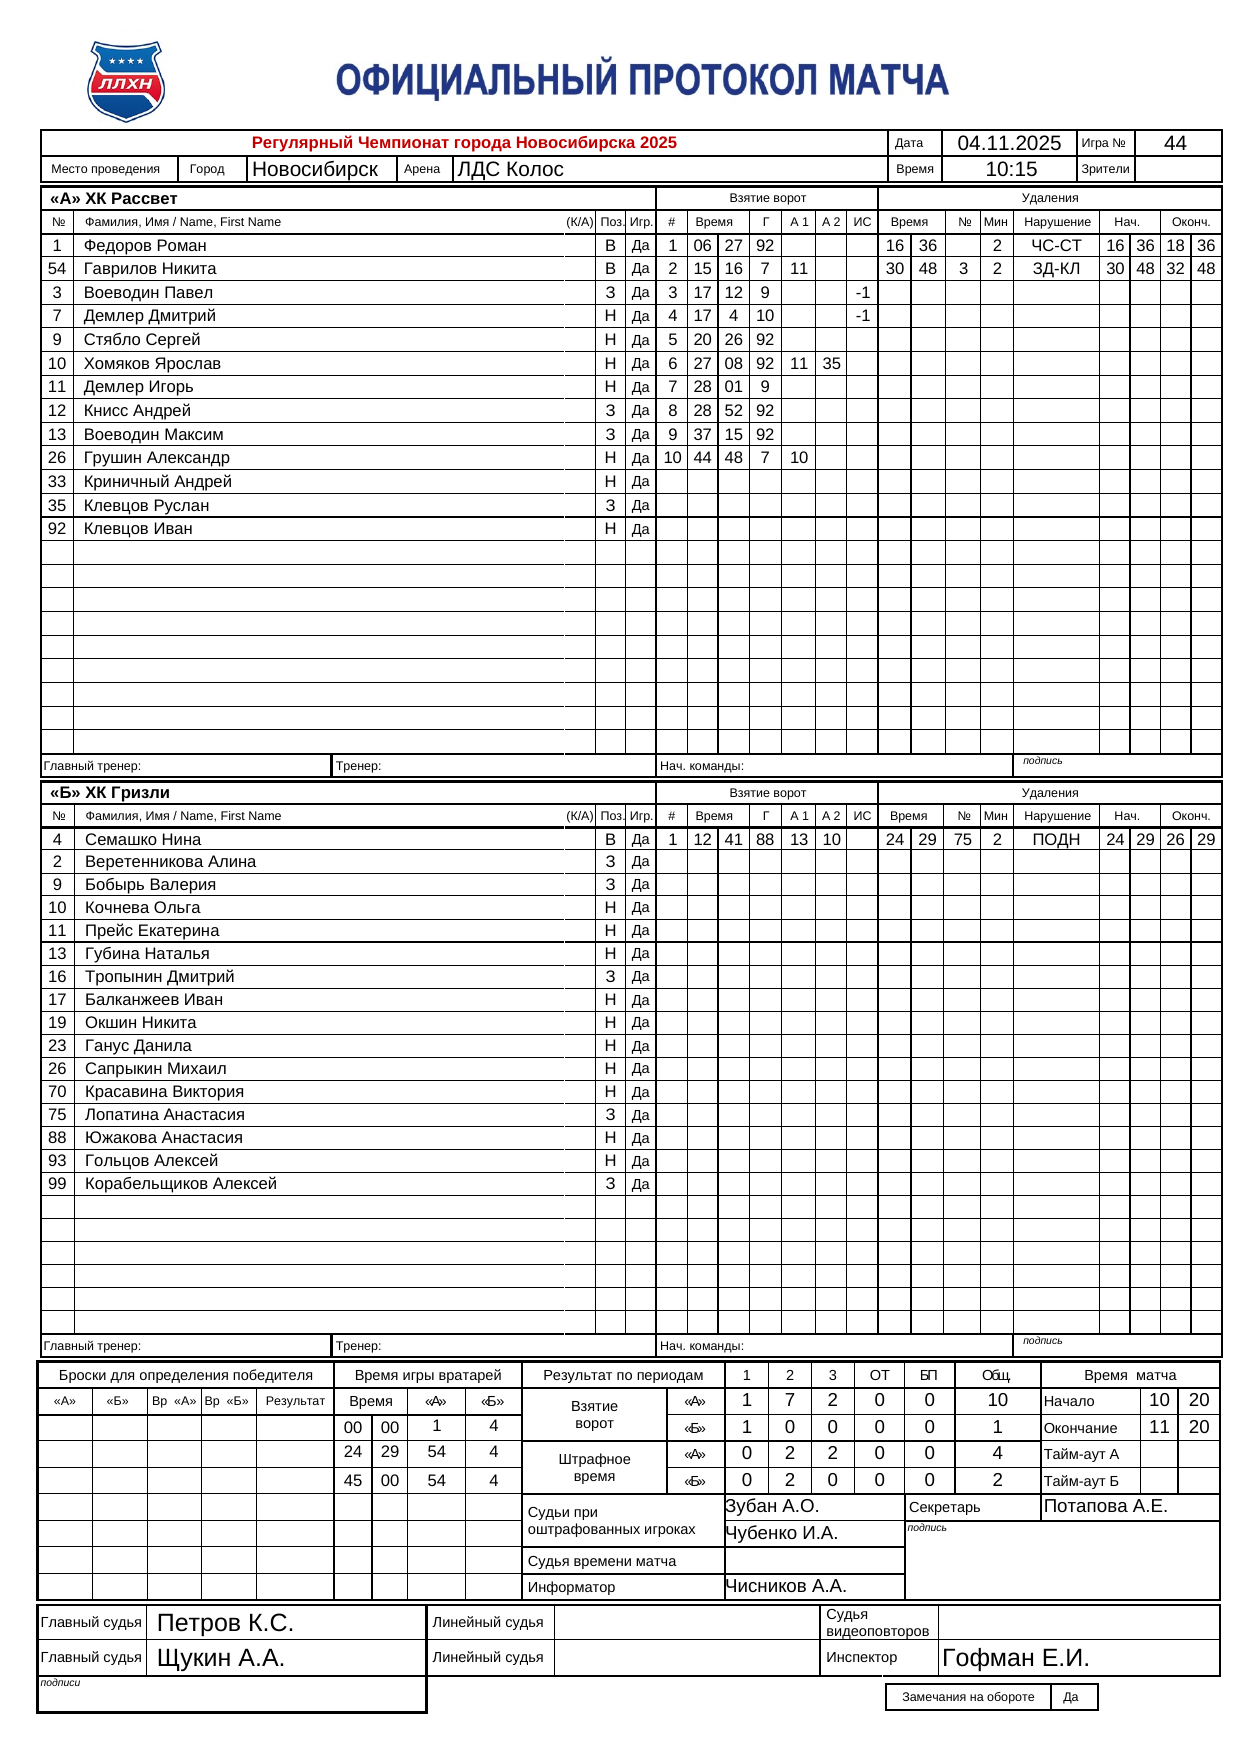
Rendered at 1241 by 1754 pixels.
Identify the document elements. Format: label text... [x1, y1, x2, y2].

table_cell [1014, 588, 1099, 611]
table_cell 24 [1100, 829, 1129, 849]
table_cell [688, 707, 717, 729]
table_cell [912, 281, 945, 303]
table_cell 4 [956, 1442, 1040, 1467]
table_cell [719, 1035, 749, 1057]
table_cell [688, 659, 717, 682]
table_cell [782, 470, 815, 493]
table_cell [1100, 1288, 1129, 1310]
table_cell [750, 730, 781, 753]
table_cell [688, 565, 717, 587]
table_cell Главный тренер: [42, 755, 330, 776]
table_cell [981, 399, 1013, 422]
table_header 1 [726, 1363, 768, 1387]
table_cell [981, 683, 1013, 706]
table_cell Оконч. [1161, 805, 1221, 826]
table_cell № [42, 211, 73, 233]
table_cell Город [179, 157, 246, 181]
table_cell [719, 1196, 749, 1218]
table_header 04.11.2025 [943, 131, 1076, 155]
table_cell [74, 612, 564, 634]
table_cell [1192, 470, 1221, 493]
table_cell [981, 636, 1013, 658]
table_cell Судья видеоповторов [821, 1606, 938, 1639]
table_cell [1100, 896, 1129, 918]
table_cell 26 [719, 328, 749, 351]
table_cell Нач. команды: [657, 755, 1012, 776]
table_cell [596, 541, 625, 564]
table_cell [816, 874, 846, 895]
table_cell [565, 707, 595, 729]
table_cell [565, 943, 595, 964]
table_cell Да [626, 850, 655, 872]
table_cell [1131, 1265, 1160, 1287]
table_cell [93, 1416, 147, 1440]
table_cell [1014, 1104, 1099, 1126]
table_cell [1014, 1265, 1099, 1287]
table_header Игра № [1078, 131, 1134, 155]
table_cell [946, 518, 980, 540]
table_cell [466, 1574, 521, 1599]
table_cell [750, 1127, 781, 1149]
table_cell (К/А) [565, 211, 595, 233]
table_cell [39, 1441, 92, 1467]
table_cell [202, 1494, 256, 1520]
table_cell [944, 1242, 980, 1264]
table_cell [1192, 707, 1221, 729]
table_cell Да [626, 470, 655, 493]
table_cell [1014, 541, 1099, 564]
table_cell Н [596, 989, 625, 1011]
table_cell Демлер Дмитрий [74, 305, 564, 327]
table_cell 17 [688, 305, 717, 327]
table_cell [42, 1265, 74, 1287]
table_cell [1192, 1035, 1221, 1057]
table_cell [847, 659, 877, 682]
table_cell [981, 1196, 1013, 1218]
table_cell [719, 683, 749, 706]
table_header 2 [769, 1363, 811, 1387]
table_cell [946, 659, 980, 682]
table_cell [1192, 423, 1221, 445]
table_cell [1131, 636, 1160, 658]
table_cell Нач. [1100, 211, 1160, 233]
table_cell «А» [668, 1389, 724, 1413]
table_cell [946, 281, 980, 303]
table_cell [688, 1173, 717, 1195]
table_cell [408, 1547, 465, 1573]
table_cell Хомяков Ярослав [74, 352, 564, 374]
table_cell [1014, 659, 1099, 682]
table_cell [750, 588, 781, 611]
table_header 3 [812, 1363, 854, 1387]
table_cell [912, 612, 945, 634]
table_cell [750, 966, 781, 987]
table_cell [1131, 989, 1160, 1011]
table_cell Да [626, 1150, 655, 1172]
table_cell [688, 470, 717, 493]
table_cell 70 [42, 1081, 74, 1103]
table_cell [944, 1012, 980, 1033]
table_cell [782, 850, 815, 872]
table_cell Время [889, 157, 941, 181]
table_cell [1100, 943, 1129, 964]
table_cell [944, 896, 980, 918]
table_cell [816, 494, 846, 516]
table_cell [1161, 541, 1190, 564]
table_cell [1131, 707, 1160, 729]
table_cell [816, 588, 846, 611]
table_cell [1014, 730, 1099, 753]
table_cell [912, 874, 943, 895]
table_cell [816, 281, 846, 303]
table_cell [74, 636, 564, 658]
table_cell [42, 588, 73, 611]
table_cell [565, 1173, 595, 1195]
table_header Замечания на обороте [887, 1685, 1050, 1709]
table_cell [1014, 1127, 1099, 1149]
table_cell -1 [847, 281, 877, 303]
table_cell [847, 730, 877, 753]
table_cell Да [626, 1035, 655, 1057]
table_cell 1 [408, 1416, 465, 1440]
table_cell [981, 1035, 1013, 1057]
table_cell подпись [1014, 755, 1221, 776]
table_cell [750, 683, 781, 706]
table_cell В [596, 257, 625, 280]
table_header Время матча [1042, 1363, 1219, 1387]
table_cell [148, 1416, 201, 1440]
table_cell Н [596, 1127, 625, 1149]
table_cell З [596, 399, 625, 422]
table_cell 7 [42, 305, 73, 327]
table_cell Гольцов Алексей [75, 1150, 564, 1172]
table_cell [912, 920, 943, 941]
table_cell 92 [750, 235, 781, 256]
table_cell Время [688, 211, 749, 233]
table_cell [1100, 494, 1129, 516]
table_cell [1131, 399, 1160, 422]
table_cell 54 [408, 1441, 465, 1467]
table_cell [626, 588, 655, 611]
table_cell 26 [42, 446, 73, 469]
table_cell «Б» [668, 1415, 724, 1440]
table_cell [946, 588, 980, 611]
table_cell 10 [750, 305, 781, 327]
table_cell [657, 1058, 687, 1079]
table_cell [565, 829, 595, 849]
table_cell [816, 1196, 846, 1218]
table_cell 10 [657, 446, 687, 469]
table_cell [879, 1196, 910, 1218]
table_cell [912, 1196, 943, 1218]
table_cell [847, 612, 877, 634]
table_cell А 1 [782, 805, 815, 826]
table_cell [816, 1012, 846, 1033]
table_cell 0 [812, 1415, 854, 1440]
table_cell [688, 850, 717, 872]
table_cell [847, 1150, 877, 1172]
table_cell [1014, 1242, 1099, 1264]
table_cell [1100, 518, 1129, 540]
table_cell [879, 1311, 910, 1333]
table_cell [1192, 565, 1221, 587]
table_cell ПОДН [1014, 829, 1099, 849]
table_cell Место проведения [42, 157, 177, 181]
table_cell [879, 399, 910, 422]
table_cell [657, 1311, 687, 1333]
table_cell [719, 1150, 749, 1172]
table_cell 1 [657, 829, 687, 849]
table_cell [879, 989, 910, 1011]
table_cell [816, 850, 846, 872]
table_cell Игр. [626, 211, 655, 233]
table_cell 27 [719, 235, 749, 256]
table_cell [719, 874, 749, 895]
table_cell [816, 707, 846, 729]
table_cell Фамилия, Имя / Name, First Name [74, 211, 565, 233]
table_cell [782, 896, 815, 918]
table_cell [750, 636, 781, 658]
table_cell [1131, 730, 1160, 753]
table_cell [74, 541, 564, 564]
table_cell 0 [905, 1389, 954, 1413]
table_cell [981, 1288, 1013, 1310]
table_cell [1100, 1196, 1129, 1218]
table_cell [981, 1150, 1013, 1172]
table_cell [946, 707, 980, 729]
table_cell [981, 850, 1013, 872]
table_cell [847, 1265, 877, 1287]
table_cell [1100, 399, 1129, 422]
table_cell 4 [719, 305, 749, 327]
table_cell [565, 1288, 595, 1310]
table_cell 08 [719, 352, 749, 374]
table_header Броски для определения победителя [39, 1363, 333, 1387]
table_cell [750, 612, 781, 634]
table_cell 23 [42, 1035, 74, 1057]
table_cell 00 [373, 1416, 407, 1440]
table_cell [944, 1150, 980, 1172]
table_cell [750, 943, 781, 964]
table_cell [1192, 399, 1221, 422]
table_cell [1161, 1173, 1190, 1195]
table_cell [1131, 470, 1160, 493]
table_cell [912, 1150, 943, 1172]
table_cell [879, 874, 910, 895]
table_cell 0 [855, 1468, 904, 1493]
table_header «Б» ХК Гризли [42, 783, 655, 803]
table_cell [816, 399, 846, 422]
table_header Дата [889, 131, 941, 155]
table_cell Зубан А.О. [726, 1495, 904, 1520]
table_cell 75 [42, 1104, 74, 1126]
table_cell [626, 1288, 655, 1310]
table_cell Нач. команды: [657, 1335, 1012, 1356]
table_cell [750, 1104, 781, 1126]
table_cell 9 [750, 281, 781, 303]
table_cell [1131, 1058, 1160, 1079]
table_cell [1161, 1242, 1190, 1264]
table_cell [1014, 850, 1099, 872]
table_cell [565, 612, 595, 634]
table_cell [879, 281, 910, 303]
table_cell Да [626, 829, 655, 849]
table_cell [944, 1219, 980, 1241]
table_cell [879, 518, 910, 540]
table_cell [1014, 612, 1099, 634]
table_cell 00 [373, 1468, 407, 1493]
table_cell [1100, 1242, 1129, 1264]
table_cell [1161, 1035, 1190, 1057]
table_cell Да [626, 235, 655, 256]
table_cell [1131, 659, 1160, 682]
table_cell [1161, 1104, 1190, 1126]
table_cell Нарушение [1014, 805, 1099, 826]
table_cell [202, 1521, 256, 1546]
table_cell 7 [657, 376, 687, 398]
table_cell [1131, 896, 1160, 918]
table_cell 1 [42, 235, 73, 256]
table_cell [816, 1081, 846, 1103]
table_cell Лопатина Анастасия [75, 1104, 564, 1126]
table_cell [816, 1288, 846, 1310]
table_cell [944, 874, 980, 895]
table_cell [1014, 1311, 1099, 1333]
table_cell [1192, 1311, 1221, 1333]
table_cell [847, 920, 877, 941]
table_cell [1014, 1219, 1099, 1241]
table_cell Зрители [1078, 157, 1134, 181]
table_cell [335, 1521, 371, 1546]
table_cell [816, 1058, 846, 1079]
table_cell [1014, 1012, 1099, 1033]
table_cell 37 [688, 423, 717, 445]
table_cell [1131, 1196, 1160, 1218]
table_cell 33 [42, 470, 73, 493]
table_cell [1192, 1150, 1221, 1172]
table_cell [626, 612, 655, 634]
table_cell [719, 966, 749, 987]
table_cell 5 [657, 328, 687, 351]
table_cell [75, 1219, 564, 1241]
table_cell З [596, 281, 625, 303]
table_cell [1192, 376, 1221, 398]
table_cell [816, 1127, 846, 1149]
table_cell [750, 920, 781, 941]
table_cell [688, 920, 717, 941]
table_cell [565, 494, 595, 516]
table_cell Н [596, 305, 625, 327]
table_cell Да [626, 281, 655, 303]
table_cell «А» [408, 1389, 465, 1413]
table_cell [879, 1035, 910, 1057]
table_cell [1161, 920, 1190, 941]
table_cell [688, 1242, 717, 1264]
table_cell [782, 920, 815, 941]
table_cell [565, 1242, 595, 1264]
table_cell [782, 328, 815, 351]
table_cell [565, 518, 595, 540]
table_cell [816, 305, 846, 327]
table_cell 01 [719, 376, 749, 398]
table_cell Бобырь Валерия [75, 874, 564, 895]
table_cell [565, 989, 595, 1011]
table_cell [879, 423, 910, 445]
table_cell [1161, 896, 1190, 918]
table_cell Н [596, 446, 625, 469]
table_cell Н [596, 518, 625, 540]
table_cell 28 [688, 376, 717, 398]
table_cell [657, 1219, 687, 1241]
table_cell [847, 1173, 877, 1195]
table_cell [912, 305, 945, 327]
table_cell [1161, 850, 1190, 872]
table_cell [1161, 1265, 1190, 1287]
table_cell «Б » [466, 1389, 521, 1413]
table_cell [626, 730, 655, 753]
table_cell [816, 989, 846, 1011]
table_cell 9 [42, 328, 73, 351]
table_cell [981, 1173, 1013, 1195]
table_cell [750, 1012, 781, 1033]
table_cell [565, 920, 595, 941]
table_cell [750, 1058, 781, 1079]
table_cell 2 [981, 257, 1013, 280]
table_cell [879, 328, 910, 351]
table_cell [74, 707, 564, 729]
table_cell Да [626, 257, 655, 280]
table_cell [981, 1104, 1013, 1126]
table_cell [657, 1035, 687, 1057]
table_cell [1100, 1265, 1129, 1287]
table_cell [782, 636, 815, 658]
table_cell [782, 281, 815, 303]
table_cell [750, 1265, 781, 1287]
table_cell [782, 1288, 815, 1310]
table_cell [657, 920, 687, 941]
table_cell [816, 920, 846, 941]
table_cell [847, 829, 877, 849]
table_cell [1192, 1127, 1221, 1149]
table_cell [565, 257, 595, 280]
table_cell [879, 612, 910, 634]
table_cell [596, 612, 625, 634]
table_cell [782, 494, 815, 516]
table_cell А 2 [816, 805, 846, 826]
table_cell [981, 518, 1013, 540]
table_cell [879, 1081, 910, 1103]
table_cell [1100, 1035, 1129, 1057]
table_cell [1192, 1265, 1221, 1287]
table_cell [912, 328, 945, 351]
table_cell [944, 1081, 980, 1103]
table_cell [596, 1311, 625, 1333]
table_cell 2 [769, 1442, 811, 1467]
table_cell [912, 659, 945, 682]
table_cell 12 [42, 399, 73, 422]
table_cell Взятие ворот [523, 1389, 666, 1440]
table_cell [750, 707, 781, 729]
picture [5, 28, 1179, 129]
table_cell 4 [42, 829, 74, 849]
table_cell [782, 943, 815, 964]
table_cell [688, 588, 717, 611]
table_cell [1131, 1150, 1160, 1172]
table_cell 3 [946, 257, 980, 280]
table_cell [1131, 1035, 1160, 1057]
table_cell 32 [1161, 257, 1190, 280]
table_cell [879, 730, 910, 753]
table_cell [981, 281, 1013, 303]
table_cell Н [596, 328, 625, 351]
table_cell [596, 683, 625, 706]
table_cell [750, 874, 781, 895]
table_cell 29 [1131, 829, 1160, 849]
table_cell [626, 659, 655, 682]
table_cell [93, 1521, 147, 1546]
table_cell [912, 1081, 943, 1103]
table_cell [565, 1035, 595, 1057]
table_cell [719, 518, 749, 540]
table_cell 54 [42, 257, 73, 280]
table_cell [946, 399, 980, 422]
table_cell [408, 1494, 465, 1520]
table_cell [565, 1058, 595, 1079]
table_cell [782, 1012, 815, 1033]
table_cell Да [626, 1081, 655, 1103]
table_cell 92 [750, 328, 781, 351]
table_cell [782, 707, 815, 729]
table_cell Да [626, 989, 655, 1011]
table_cell [1131, 1173, 1160, 1195]
table_cell Да [626, 518, 655, 540]
table_cell Судьи при оштрафованных игроках [523, 1495, 724, 1546]
table_header Взятие ворот [657, 188, 877, 209]
table_cell Г [750, 211, 781, 233]
table_cell [657, 683, 687, 706]
table_cell [1131, 423, 1160, 445]
table_cell 10 [956, 1389, 1040, 1413]
table_cell [257, 1547, 333, 1573]
table_cell [657, 636, 687, 658]
table_cell [42, 636, 73, 658]
table_cell Южакова Анастасия [75, 1127, 564, 1149]
table_cell [782, 1219, 815, 1241]
table_cell [688, 896, 717, 918]
table_cell [944, 1035, 980, 1057]
table_cell [1192, 943, 1221, 964]
table_cell [1161, 1127, 1190, 1149]
table_cell [1100, 446, 1129, 469]
table_cell [750, 1081, 781, 1103]
table_cell [719, 1219, 749, 1241]
table_cell [1131, 328, 1160, 351]
table_cell 11 [1141, 1415, 1177, 1440]
table_cell Корабельщиков Алексей [75, 1173, 564, 1195]
table_cell 36 [912, 235, 945, 256]
table_cell «Б» [668, 1468, 724, 1493]
table_cell [657, 659, 687, 682]
table_cell [657, 518, 687, 540]
table_cell Мин [981, 211, 1013, 233]
table_cell 0 [726, 1468, 768, 1493]
table_cell [1131, 1311, 1160, 1333]
table_cell [202, 1574, 256, 1599]
table_cell [816, 565, 846, 587]
table_cell [782, 683, 815, 706]
table_cell Да [626, 896, 655, 918]
table_cell Прейс Екатерина [75, 920, 564, 941]
table_cell Красавина Виктория [75, 1081, 564, 1103]
table_cell [1014, 966, 1099, 987]
table_cell [750, 518, 781, 540]
table_cell [657, 1104, 687, 1126]
table_cell Клевцов Иван [74, 518, 564, 540]
table_cell [847, 1196, 877, 1218]
table_cell [946, 352, 980, 374]
table_cell [847, 966, 877, 987]
table_cell [944, 943, 980, 964]
table_cell [782, 588, 815, 611]
table_cell Тайм-аут А [1042, 1441, 1140, 1467]
table_cell [782, 1173, 815, 1195]
table_cell [847, 518, 877, 540]
table_cell [1192, 1058, 1221, 1079]
table_cell [847, 1104, 877, 1126]
table_cell Н [596, 1035, 625, 1057]
table_cell [981, 659, 1013, 682]
table_cell [946, 494, 980, 516]
table_cell [719, 896, 749, 918]
table_cell 29 [1192, 829, 1221, 849]
table_cell [596, 1242, 625, 1264]
table_cell [719, 1058, 749, 1079]
table_cell [257, 1521, 333, 1546]
table_cell 00 [335, 1416, 371, 1440]
table_cell [1100, 1127, 1129, 1149]
table_cell [816, 446, 846, 469]
table_cell 92 [750, 352, 781, 374]
table_cell 4 [466, 1416, 521, 1440]
table_cell [912, 565, 945, 587]
table_cell ИС [847, 211, 877, 233]
table_cell [688, 683, 717, 706]
table_cell Да [626, 305, 655, 327]
table_cell [981, 1058, 1013, 1079]
table_cell [565, 328, 595, 351]
table_cell 16 [879, 235, 910, 256]
table_cell Н [596, 376, 625, 398]
table_cell [565, 541, 595, 564]
table_cell [816, 423, 846, 445]
table_cell [981, 1242, 1013, 1264]
table_cell Н [596, 943, 625, 964]
table_cell [1192, 1173, 1221, 1195]
table_cell [1131, 1104, 1160, 1126]
table_cell [1161, 683, 1190, 706]
table_cell 12 [688, 829, 717, 849]
table_cell Чубенко И.А. [726, 1521, 904, 1546]
table_cell 4 [466, 1468, 521, 1493]
table_cell [148, 1494, 201, 1520]
table_cell [257, 1416, 333, 1440]
table_cell [688, 1265, 717, 1287]
table_cell Гаврилов Никита [74, 257, 564, 280]
table_cell [782, 235, 815, 256]
table_cell [657, 612, 687, 634]
table_cell [565, 1012, 595, 1033]
table_cell Губина Наталья [75, 943, 564, 964]
table_cell [912, 1173, 943, 1195]
table_cell [657, 1012, 687, 1033]
table_cell [626, 636, 655, 658]
table_cell [75, 1288, 564, 1310]
table_cell [816, 470, 846, 493]
table_cell «А» [39, 1389, 92, 1413]
table_cell Чисников А.А. [726, 1575, 904, 1599]
table_cell [1192, 1242, 1221, 1264]
table_cell [981, 1127, 1013, 1149]
table_cell Оконч. [1161, 211, 1221, 233]
table_cell [626, 1219, 655, 1241]
table_cell [750, 659, 781, 682]
table_cell [1161, 730, 1190, 753]
table_cell [981, 541, 1013, 564]
table_cell [565, 1265, 595, 1287]
table_cell [782, 612, 815, 634]
table_cell [912, 636, 945, 658]
table_cell [565, 1150, 595, 1172]
table_cell ЛДС Колос [454, 157, 887, 181]
table_cell [1161, 352, 1190, 374]
table_cell [1161, 943, 1190, 964]
table_cell Да [626, 1104, 655, 1126]
table_cell [816, 659, 846, 682]
table_cell Фамилия, Имя / Name, First Name [75, 805, 565, 826]
table_cell [373, 1521, 407, 1546]
table_cell [565, 636, 595, 658]
table_cell 10 [782, 446, 815, 469]
table_cell [1014, 636, 1099, 658]
table_cell [688, 612, 717, 634]
table_header Время игры вратарей [335, 1363, 521, 1387]
table_cell 0 [905, 1468, 954, 1493]
table_cell [565, 1104, 595, 1126]
table_cell 24 [879, 829, 910, 849]
table_cell Г [750, 805, 781, 826]
table_cell 7 [750, 446, 781, 469]
table_cell [1014, 683, 1099, 706]
table_cell [1161, 707, 1190, 729]
table_cell [816, 1173, 846, 1195]
table_cell [565, 659, 595, 682]
table_cell 10:15 [943, 157, 1076, 181]
table_cell [847, 1012, 877, 1033]
table_cell [782, 1265, 815, 1287]
table_cell [74, 730, 564, 753]
table_cell [879, 1265, 910, 1287]
table_cell [75, 1196, 564, 1218]
table_cell [1014, 328, 1099, 351]
table_cell [93, 1441, 147, 1467]
table_cell [42, 1196, 74, 1218]
table_cell Да [626, 446, 655, 469]
table_cell [946, 683, 980, 706]
table_cell [1161, 1311, 1190, 1333]
table_cell [565, 896, 595, 918]
table_cell 36 [1131, 235, 1160, 256]
table_cell [1192, 494, 1221, 516]
table_cell [847, 1127, 877, 1149]
table_cell Нарушение [1014, 211, 1099, 233]
table_cell 24 [335, 1441, 371, 1467]
table_cell [944, 1265, 980, 1287]
table_cell [816, 683, 846, 706]
table_cell [1014, 1058, 1099, 1079]
table_cell [912, 423, 945, 445]
table_cell [981, 730, 1013, 753]
table_cell 1 [726, 1415, 768, 1440]
table_cell З [596, 494, 625, 516]
table_cell [626, 541, 655, 564]
table_cell [750, 1311, 781, 1333]
table_cell [944, 966, 980, 987]
table_cell № [944, 805, 980, 826]
table_cell [657, 1288, 687, 1310]
table_cell [912, 943, 943, 964]
table_cell [847, 1288, 877, 1310]
table_cell Линейный судья [428, 1640, 554, 1675]
table_cell [1131, 1012, 1160, 1033]
table_cell 2 [769, 1468, 811, 1493]
table_cell [1014, 281, 1099, 303]
table_cell [1100, 920, 1129, 941]
table_cell Судья времени матча [523, 1548, 724, 1573]
table_cell [946, 446, 980, 469]
table_cell 0 [855, 1415, 904, 1440]
table_cell [1014, 874, 1099, 895]
table_cell [847, 565, 877, 587]
table_cell [782, 423, 815, 445]
table_cell [1014, 376, 1099, 398]
table_cell [981, 1081, 1013, 1103]
table_cell [847, 541, 877, 564]
table_cell 75 [944, 829, 980, 849]
table_cell [879, 494, 910, 516]
table_cell 30 [879, 257, 910, 280]
table_cell [42, 541, 73, 564]
table_cell [202, 1441, 256, 1467]
table_header Общ. [956, 1363, 1040, 1387]
table_cell [1192, 1081, 1221, 1103]
table_cell подписи [39, 1677, 425, 1711]
table_cell [688, 1058, 717, 1079]
table_cell [1131, 1242, 1160, 1264]
table_cell [257, 1574, 333, 1599]
table_cell [719, 1081, 749, 1103]
table_cell [688, 966, 717, 987]
table_cell [847, 446, 877, 469]
table_cell [148, 1574, 201, 1599]
table_cell Н [596, 1150, 625, 1172]
table_cell [93, 1468, 147, 1493]
table_header Результат по периодам [523, 1363, 724, 1387]
table_cell 8 [657, 399, 687, 422]
table_cell [847, 636, 877, 658]
table_cell [912, 1311, 943, 1333]
table_cell [42, 1311, 74, 1333]
table_cell [1161, 1058, 1190, 1079]
table_cell [1192, 920, 1221, 941]
table_cell Линейный судья [428, 1606, 554, 1639]
table_cell Мин [981, 805, 1013, 826]
table_cell Да [626, 966, 655, 987]
table_cell [75, 1242, 564, 1264]
table_cell [1192, 328, 1221, 351]
table_cell [1100, 1081, 1129, 1103]
table_cell [1100, 376, 1129, 398]
table_cell [1100, 1219, 1129, 1241]
table_cell 19 [42, 1012, 74, 1033]
table_cell [373, 1574, 407, 1599]
table_cell [981, 920, 1013, 941]
table_cell [1161, 470, 1190, 493]
table_cell [1136, 157, 1221, 181]
table_cell [657, 1196, 687, 1218]
table_cell [939, 1606, 1219, 1639]
table_cell [750, 1196, 781, 1218]
table_cell [1192, 1196, 1221, 1218]
table_cell [1161, 494, 1190, 516]
table_cell [1161, 565, 1190, 587]
table_cell [565, 376, 595, 398]
table_cell [847, 1311, 877, 1333]
table_cell [565, 850, 595, 872]
table_cell [466, 1547, 521, 1573]
table_cell 29 [373, 1441, 407, 1467]
table_cell З [596, 1104, 625, 1126]
table_cell 48 [1192, 257, 1221, 280]
table_cell [688, 1081, 717, 1103]
table_cell [944, 850, 980, 872]
table_cell [879, 636, 910, 658]
table_cell [782, 1311, 815, 1333]
table_cell [202, 1416, 256, 1440]
table_cell А 2 [816, 211, 846, 233]
table_cell 48 [719, 446, 749, 469]
table_cell [1192, 305, 1221, 327]
table_cell [657, 1127, 687, 1149]
table_cell [879, 1104, 910, 1126]
table_cell 92 [42, 518, 73, 540]
table_cell 26 [1161, 829, 1190, 849]
table_cell [981, 376, 1013, 398]
table_cell [946, 328, 980, 351]
table_cell [879, 305, 910, 327]
table_cell [1131, 352, 1160, 374]
table_cell [148, 1521, 201, 1546]
table_cell [565, 874, 595, 895]
table_cell [879, 1150, 910, 1172]
table_cell [1161, 612, 1190, 634]
table_cell [565, 588, 595, 611]
table_cell [42, 565, 73, 587]
table_header «А» ХК Рассвет [42, 188, 655, 209]
table_cell подпись [906, 1522, 1219, 1599]
table_cell № [946, 211, 980, 233]
table_cell [750, 470, 781, 493]
table_cell [596, 588, 625, 611]
table_cell [565, 565, 595, 587]
table_cell Кочнева Ольга [75, 896, 564, 918]
table_cell [816, 518, 846, 540]
table_cell 99 [42, 1173, 74, 1195]
table_cell Семашко Нина [75, 829, 564, 849]
table_cell [1014, 470, 1099, 493]
table_cell [719, 541, 749, 564]
table_cell 0 [812, 1468, 854, 1493]
table_cell Щукин А.А. [147, 1640, 425, 1675]
table_cell [719, 730, 749, 753]
table_cell [782, 874, 815, 895]
table_cell [879, 1058, 910, 1079]
table_cell [719, 1311, 749, 1333]
table_cell [816, 235, 846, 256]
table_cell 48 [1131, 257, 1160, 280]
table_cell [1179, 1468, 1219, 1493]
table_cell «Б» [93, 1389, 147, 1413]
table_cell 26 [42, 1058, 74, 1079]
table_cell З [596, 850, 625, 872]
table_cell Клевцов Руслан [74, 494, 564, 516]
table_cell [847, 235, 877, 256]
table_cell [981, 305, 1013, 327]
table_cell [1131, 850, 1160, 872]
table_cell [1161, 588, 1190, 611]
table_cell [782, 1150, 815, 1172]
table_cell [565, 305, 595, 327]
table_cell [1014, 352, 1099, 374]
table_cell [946, 565, 980, 587]
table_cell [1014, 896, 1099, 918]
table_cell [726, 1548, 904, 1573]
table_cell 10 [816, 829, 846, 849]
table_cell [565, 446, 595, 469]
table_cell 4 [657, 305, 687, 327]
table_cell [816, 1242, 846, 1264]
table_cell 1 [726, 1389, 768, 1413]
table_cell [946, 235, 980, 256]
table_cell [782, 730, 815, 753]
table_cell [1161, 1012, 1190, 1033]
table_cell 06 [688, 235, 717, 256]
table_cell Игр. [626, 805, 655, 826]
table_cell [879, 896, 910, 918]
table_cell [1014, 943, 1099, 964]
table_cell 3 [657, 281, 687, 303]
table_cell подпись [1014, 1335, 1221, 1356]
table_cell [912, 850, 943, 872]
table_header Удаления [879, 783, 1221, 803]
table_cell [657, 989, 687, 1011]
table_cell [782, 1242, 815, 1264]
table_cell [1161, 281, 1190, 303]
table_cell [912, 1265, 943, 1287]
table_cell 30 [1100, 257, 1129, 280]
table_cell 11 [782, 257, 815, 280]
table_cell 0 [905, 1415, 954, 1440]
table_cell [1192, 588, 1221, 611]
table_cell 41 [719, 829, 749, 849]
table_cell [912, 470, 945, 493]
table_cell [42, 1219, 74, 1241]
table_cell [782, 1196, 815, 1218]
table_cell Петров К.С. [147, 1606, 425, 1639]
table_cell 92 [750, 423, 781, 445]
table_cell 48 [912, 257, 945, 280]
table_cell [657, 565, 687, 587]
table_cell [688, 518, 717, 540]
table_cell [944, 1058, 980, 1079]
table_cell [1100, 423, 1129, 445]
table_cell [1141, 1468, 1177, 1493]
table_cell [719, 494, 749, 516]
table_cell [657, 541, 687, 564]
table_cell Арена [398, 157, 452, 181]
table_cell [1014, 518, 1099, 540]
table_cell [688, 636, 717, 658]
table_cell [750, 1288, 781, 1310]
table_cell [74, 565, 564, 587]
table_cell [719, 1173, 749, 1195]
table_cell [1131, 1288, 1160, 1310]
table_cell [944, 1196, 980, 1218]
table_cell [42, 1288, 74, 1310]
table_cell [1192, 612, 1221, 634]
table_cell [626, 683, 655, 706]
table_cell [912, 966, 943, 987]
table_cell [719, 565, 749, 587]
table_cell [565, 1219, 595, 1241]
table_cell [75, 1265, 564, 1287]
table_cell [1161, 328, 1190, 351]
table_cell Да [626, 423, 655, 445]
table_cell [816, 328, 846, 351]
table_cell [1100, 850, 1129, 872]
table_cell Главный тренер: [42, 1335, 330, 1356]
table_cell [879, 1288, 910, 1310]
table_cell № [42, 805, 74, 826]
table_cell [981, 565, 1013, 587]
table_cell [719, 612, 749, 634]
table_cell ЧС-СТ [1014, 235, 1099, 256]
table_cell 11 [42, 376, 73, 398]
table_cell [879, 920, 910, 941]
table_cell [946, 305, 980, 327]
table_cell Да [626, 352, 655, 374]
table_cell [408, 1574, 465, 1599]
table_cell [1131, 376, 1160, 398]
table_cell [944, 1173, 980, 1195]
table_cell 20 [688, 328, 717, 351]
table_cell [657, 588, 687, 611]
table_cell [596, 1219, 625, 1241]
table_cell [373, 1547, 407, 1573]
table_cell [1131, 588, 1160, 611]
table_cell [912, 1058, 943, 1079]
table_cell 9 [42, 874, 74, 895]
table_cell Вр «А» [148, 1389, 201, 1413]
table_cell [719, 659, 749, 682]
table_cell [335, 1574, 371, 1599]
table_cell 7 [750, 257, 781, 280]
table_cell [981, 612, 1013, 634]
table_cell Н [596, 1081, 625, 1103]
table_cell Н [596, 1012, 625, 1033]
table_cell [816, 1219, 846, 1241]
table_cell [1192, 896, 1221, 918]
table_cell [565, 1196, 595, 1218]
table_cell [816, 612, 846, 634]
table_cell 44 [688, 446, 717, 469]
table_cell 15 [688, 257, 717, 280]
table_cell [782, 376, 815, 398]
table_cell [1131, 1127, 1160, 1149]
table_cell Н [596, 352, 625, 374]
table_cell Время [879, 805, 943, 826]
table_cell Да [626, 1012, 655, 1033]
table_cell [847, 588, 877, 611]
table_cell [981, 989, 1013, 1011]
table_cell [847, 1058, 877, 1079]
table_cell [847, 352, 877, 374]
table_cell [1014, 565, 1099, 587]
table_cell [912, 1242, 943, 1264]
table_cell 16 [719, 257, 749, 280]
table_cell [750, 1150, 781, 1172]
table_cell [782, 1058, 815, 1079]
table_cell [688, 541, 717, 564]
table_cell [1192, 966, 1221, 987]
table_cell [657, 1242, 687, 1264]
table_cell Да [626, 1173, 655, 1195]
table_cell 13 [42, 943, 74, 964]
table_cell Окшин Никита [75, 1012, 564, 1033]
table_cell 2 [981, 829, 1013, 849]
table_cell Грушин Александр [74, 446, 564, 469]
table_cell Да [626, 920, 655, 941]
table_cell [688, 494, 717, 516]
table_cell [816, 1035, 846, 1057]
table_cell [39, 1416, 92, 1440]
table_cell [1131, 966, 1160, 987]
table_cell 9 [657, 423, 687, 445]
table_cell Да [626, 874, 655, 895]
table_cell [879, 1127, 910, 1149]
table_cell [750, 565, 781, 587]
table_cell [750, 896, 781, 918]
table_cell Тропынин Дмитрий [75, 966, 564, 987]
table_cell [202, 1468, 256, 1493]
table_cell [883, 1677, 1220, 1681]
table_cell [257, 1441, 333, 1467]
table_cell [944, 989, 980, 1011]
table_cell [946, 376, 980, 398]
table_cell [912, 352, 945, 374]
table_header 44 [1136, 131, 1221, 155]
table_cell [596, 707, 625, 729]
table_cell Штрафное время [523, 1442, 666, 1493]
table_cell -1 [847, 305, 877, 327]
table_cell [782, 518, 815, 540]
table_cell [335, 1547, 371, 1573]
table_cell [1161, 518, 1190, 540]
table_cell [1100, 730, 1129, 753]
table_cell [782, 305, 815, 327]
table_cell 11 [42, 920, 74, 941]
table_cell 4 [466, 1441, 521, 1467]
table_cell [688, 943, 717, 964]
table_cell [1131, 683, 1160, 706]
table_cell [879, 1012, 910, 1033]
table_cell [944, 1127, 980, 1149]
table_cell [847, 707, 877, 729]
table_cell Поз. [596, 805, 625, 826]
table_cell [1100, 659, 1129, 682]
table_cell [750, 1242, 781, 1264]
table_cell [1014, 1288, 1099, 1310]
table_cell [912, 989, 943, 1011]
table_cell [879, 943, 910, 964]
table_cell [657, 850, 687, 872]
table_header Да [1052, 1685, 1097, 1709]
table_cell [688, 1104, 717, 1126]
table_cell «А» [668, 1442, 724, 1467]
table_cell [657, 943, 687, 964]
table_cell [750, 850, 781, 872]
table_cell [1100, 683, 1129, 706]
table_cell 15 [719, 423, 749, 445]
table_cell [1131, 518, 1160, 540]
table_cell [981, 588, 1013, 611]
table_cell [944, 1311, 980, 1333]
table_cell 12 [719, 281, 749, 303]
table_cell [847, 328, 877, 351]
table_cell [946, 730, 980, 753]
table_cell [565, 1127, 595, 1149]
table_cell [1131, 281, 1160, 303]
table_cell [1100, 1058, 1129, 1079]
table_cell [596, 565, 625, 587]
table_cell [1100, 989, 1129, 1011]
table_cell Воеводин Павел [74, 281, 564, 303]
table_cell Вр «Б» [202, 1389, 256, 1413]
table_cell Да [626, 376, 655, 398]
table_cell [688, 1035, 717, 1057]
table_cell Нач. [1100, 805, 1160, 826]
table_cell [1100, 352, 1129, 374]
table_cell [1161, 966, 1190, 987]
table_cell [1131, 446, 1160, 469]
table_cell [626, 565, 655, 587]
table_cell [93, 1494, 147, 1520]
table_cell [946, 541, 980, 564]
table_cell [565, 235, 595, 256]
table_cell [981, 352, 1013, 374]
table_cell [1161, 989, 1190, 1011]
table_cell [847, 1242, 877, 1264]
table_cell [1192, 1104, 1221, 1126]
table_cell [847, 989, 877, 1011]
table_cell [466, 1494, 521, 1520]
table_cell [1192, 1288, 1221, 1310]
table_cell [1014, 989, 1099, 1011]
table_cell [1014, 446, 1099, 469]
table_cell [1192, 1012, 1221, 1033]
table_cell [1161, 1196, 1190, 1218]
table_cell [912, 494, 945, 516]
table_cell [565, 470, 595, 493]
table_cell [782, 565, 815, 587]
table_cell [879, 1242, 910, 1264]
table_cell [408, 1521, 465, 1546]
table_cell [816, 636, 846, 658]
table_cell Н [596, 896, 625, 918]
table_cell [816, 257, 846, 280]
table_cell [626, 1196, 655, 1218]
table_cell [719, 850, 749, 872]
table_cell [565, 730, 595, 753]
table_cell 10 [42, 896, 74, 918]
table_cell 1 [657, 235, 687, 256]
table_cell [1161, 874, 1190, 895]
table_cell [981, 896, 1013, 918]
table_cell Главный судья [39, 1606, 146, 1639]
table_cell 18 [1161, 235, 1190, 256]
table_cell [1014, 399, 1099, 422]
table_cell [719, 1127, 749, 1149]
table_cell [1161, 423, 1190, 445]
table_cell Да [626, 328, 655, 351]
table_cell Гофман Е.И. [939, 1640, 1219, 1675]
table_cell В [596, 829, 625, 849]
table_cell [1100, 328, 1129, 351]
table_cell [946, 423, 980, 445]
table_cell [1161, 1219, 1190, 1241]
table_cell [750, 1219, 781, 1241]
table_cell [719, 989, 749, 1011]
table_cell Начало [1042, 1389, 1140, 1413]
table_cell [1014, 1150, 1099, 1172]
table_cell [596, 636, 625, 658]
table_cell 13 [782, 829, 815, 849]
table_cell [688, 1196, 717, 1218]
table_cell Демлер Игорь [74, 376, 564, 398]
table_cell [1131, 541, 1160, 564]
table_cell [719, 943, 749, 964]
table_cell 16 [42, 966, 74, 987]
table_cell [719, 707, 749, 729]
table_cell [847, 943, 877, 964]
table_cell [816, 966, 846, 987]
table_cell [847, 376, 877, 398]
table_cell [1192, 636, 1221, 658]
table_cell [847, 1081, 877, 1103]
table_cell 35 [42, 494, 73, 516]
table_cell [782, 541, 815, 564]
table_cell Информатор [523, 1575, 724, 1599]
table_cell [816, 1311, 846, 1333]
table_cell [816, 1150, 846, 1172]
table_cell [1131, 612, 1160, 634]
table_cell [719, 588, 749, 611]
table_cell [626, 707, 655, 729]
table_cell [816, 1265, 846, 1287]
table_cell [1100, 541, 1129, 564]
table_cell [981, 943, 1013, 964]
table_cell [657, 896, 687, 918]
table_cell [596, 1288, 625, 1310]
table_cell ИС [847, 805, 877, 826]
table_cell [1100, 1150, 1129, 1172]
table_cell [912, 1288, 943, 1310]
table_cell [912, 541, 945, 564]
table_cell Тренер: [333, 755, 655, 776]
table_cell [912, 1219, 943, 1241]
table_cell [750, 494, 781, 516]
table_cell [719, 1265, 749, 1287]
table_cell [626, 1265, 655, 1287]
table_cell 17 [42, 989, 74, 1011]
table_cell Тайм-аут Б [1042, 1468, 1140, 1493]
table_cell [688, 1288, 717, 1310]
table_header Удаления [879, 188, 1221, 209]
table_cell # [657, 805, 687, 826]
table_cell [719, 1104, 749, 1126]
table_cell [847, 399, 877, 422]
table_cell [1100, 305, 1129, 327]
table_cell [1014, 920, 1099, 941]
table_cell [912, 399, 945, 422]
table_cell [335, 1494, 371, 1520]
table_cell [688, 874, 717, 895]
table_cell [39, 1521, 92, 1546]
table_cell [912, 683, 945, 706]
table_cell 1 [956, 1415, 1040, 1440]
table_cell 16 [1100, 235, 1129, 256]
table_cell [879, 659, 910, 682]
table_cell [626, 1311, 655, 1333]
table_cell [688, 1219, 717, 1241]
table_cell [148, 1468, 201, 1493]
table_cell [74, 683, 564, 706]
table_cell [1131, 874, 1160, 895]
table_cell [596, 1265, 625, 1287]
table_cell [657, 1173, 687, 1195]
table_cell [1014, 1173, 1099, 1195]
table_cell [750, 1035, 781, 1057]
table_cell [1100, 281, 1129, 303]
table_cell [1192, 683, 1221, 706]
table_cell Да [626, 1058, 655, 1079]
table_cell [1192, 730, 1221, 753]
table_cell 29 [912, 829, 943, 849]
table_cell 0 [769, 1415, 811, 1440]
table_cell [74, 659, 564, 682]
table_cell Секретарь [906, 1495, 1040, 1520]
table_cell 2 [981, 235, 1013, 256]
table_cell 2 [42, 850, 74, 872]
table_cell [148, 1547, 201, 1573]
table_cell З [596, 423, 625, 445]
table_cell [944, 1104, 980, 1126]
table_cell [879, 376, 910, 398]
table_cell 20 [1179, 1389, 1219, 1413]
table_cell [719, 1288, 749, 1310]
table_cell [847, 896, 877, 918]
table_cell [816, 730, 846, 753]
table_cell А 1 [782, 211, 815, 233]
table_cell [657, 494, 687, 516]
table_cell Новосибирск [248, 157, 396, 181]
table_cell [148, 1441, 201, 1467]
table_cell [981, 1265, 1013, 1287]
table_cell [1131, 1219, 1160, 1241]
table_cell [879, 352, 910, 374]
table_cell [946, 470, 980, 493]
table_cell [39, 1574, 92, 1599]
table_cell [879, 683, 910, 706]
table_cell [42, 707, 73, 729]
table_cell Книсс Андрей [74, 399, 564, 422]
table_cell [782, 1081, 815, 1103]
table_cell Главный судья [39, 1640, 146, 1675]
table_header Взятие ворот [657, 783, 877, 803]
table_cell 3 [42, 281, 73, 303]
table_cell [944, 920, 980, 941]
table_cell [847, 1035, 877, 1057]
table_cell [688, 1127, 717, 1149]
table_cell 17 [688, 281, 717, 303]
table_cell [657, 707, 687, 729]
table_cell [1100, 707, 1129, 729]
table_cell 2 [956, 1468, 1040, 1493]
table_cell [1014, 1081, 1099, 1103]
table_cell 45 [335, 1468, 371, 1493]
table_cell [555, 1606, 819, 1639]
table_cell [782, 399, 815, 422]
table_cell [879, 565, 910, 587]
table_cell [1192, 352, 1221, 374]
table_cell [782, 1104, 815, 1126]
table_cell [879, 1219, 910, 1241]
table_cell Федоров Роман [74, 235, 564, 256]
table_cell [1100, 966, 1129, 987]
table_cell [1131, 565, 1160, 587]
table_cell [1100, 612, 1129, 634]
table_cell Да [626, 494, 655, 516]
table_cell [657, 1150, 687, 1172]
table_cell [912, 376, 945, 398]
table_cell Н [596, 920, 625, 941]
table_cell [565, 966, 595, 987]
table_cell 92 [750, 399, 781, 422]
table_cell [879, 588, 910, 611]
table_cell [257, 1494, 333, 1520]
table_cell [657, 1081, 687, 1103]
table_cell Сапрыкин Михаил [75, 1058, 564, 1079]
table_cell [1161, 1150, 1190, 1172]
table_cell [688, 1012, 717, 1033]
table_cell [1192, 1219, 1221, 1241]
table_cell [42, 1242, 74, 1264]
table_cell [1131, 494, 1160, 516]
table_cell [750, 989, 781, 1011]
table_cell Веретенникова Алина [75, 850, 564, 872]
table_cell [981, 874, 1013, 895]
table_cell [93, 1574, 147, 1599]
table_cell 0 [726, 1442, 768, 1467]
table_cell [93, 1547, 147, 1573]
table_cell [1161, 1288, 1190, 1310]
table_cell Тренер: [333, 1335, 655, 1356]
table_cell [912, 730, 945, 753]
table_cell [257, 1468, 333, 1493]
table_cell [847, 257, 877, 280]
table_cell [657, 966, 687, 987]
table_cell 7 [769, 1389, 811, 1413]
table_cell [847, 470, 877, 493]
table_cell [847, 494, 877, 516]
table_cell [816, 943, 846, 964]
table_cell [879, 470, 910, 493]
table_cell [42, 659, 73, 682]
table_cell [946, 636, 980, 658]
table_cell Инспектор [821, 1640, 938, 1675]
table_cell (К/А) [565, 805, 595, 826]
table_cell 2 [812, 1389, 854, 1413]
table_cell [1014, 1035, 1099, 1057]
table_cell [1014, 1196, 1099, 1218]
table_cell 88 [42, 1127, 74, 1149]
table_cell [373, 1494, 407, 1520]
table_cell 2 [657, 257, 687, 280]
table_header Регулярный Чемпионат города Новосибирска 2025 [42, 131, 887, 155]
table_cell [750, 1173, 781, 1195]
table_cell [42, 612, 73, 634]
table_cell [981, 470, 1013, 493]
table_cell [565, 399, 595, 422]
table_cell [1100, 588, 1129, 611]
table_cell [719, 1242, 749, 1264]
table_cell [75, 1311, 564, 1333]
table_cell [42, 683, 73, 706]
table_cell [1099, 1682, 1220, 1711]
table_cell [565, 1311, 595, 1333]
table_cell 11 [782, 352, 815, 374]
table_cell [1014, 305, 1099, 327]
table_cell [1192, 446, 1221, 469]
table_cell Да [626, 943, 655, 964]
table_cell 10 [1141, 1389, 1177, 1413]
table_cell [1161, 305, 1190, 327]
table_cell 9 [750, 376, 781, 398]
table_cell [688, 989, 717, 1011]
table_cell Ганус Данила [75, 1035, 564, 1057]
table_cell [565, 683, 595, 706]
table_cell 35 [816, 352, 846, 374]
table_cell 13 [42, 423, 73, 445]
table_cell 36 [1192, 235, 1221, 256]
table_cell [1161, 399, 1190, 422]
table_cell [688, 730, 717, 753]
table_cell [719, 1012, 749, 1033]
table_cell [565, 352, 595, 374]
table_cell [879, 707, 910, 729]
table_cell [719, 920, 749, 941]
table_cell [1161, 446, 1190, 469]
table_cell [657, 1265, 687, 1287]
table_cell [1100, 1012, 1129, 1033]
table_cell [912, 446, 945, 469]
table_cell 88 [750, 829, 781, 849]
table_cell [1192, 659, 1221, 682]
table_cell [1161, 376, 1190, 398]
table_cell [1161, 1081, 1190, 1103]
table_cell [596, 659, 625, 682]
table_cell [879, 966, 910, 987]
table_cell 0 [855, 1389, 904, 1413]
table_cell Время [335, 1389, 407, 1413]
table_cell [1192, 281, 1221, 303]
table_cell [847, 850, 877, 872]
table_cell Воеводин Максим [74, 423, 564, 445]
table_cell [1014, 494, 1099, 516]
table_cell Время [688, 805, 749, 826]
table_cell Н [596, 470, 625, 493]
table_cell [981, 328, 1013, 351]
table_cell [750, 541, 781, 564]
table_cell [596, 1196, 625, 1218]
table_cell [816, 896, 846, 918]
table_cell [981, 494, 1013, 516]
table_cell [879, 541, 910, 564]
table_cell [944, 1288, 980, 1310]
table_cell [912, 588, 945, 611]
table_cell [1192, 518, 1221, 540]
table_cell Криничный Андрей [74, 470, 564, 493]
table_cell [981, 446, 1013, 469]
table_cell [879, 446, 910, 469]
table_cell [1100, 1173, 1129, 1195]
table_cell [1161, 636, 1190, 658]
table_cell [1161, 659, 1190, 682]
table_cell 27 [688, 352, 717, 374]
table_header ОТ [855, 1363, 904, 1387]
table_cell Окончание [1042, 1415, 1140, 1440]
table_cell [946, 612, 980, 634]
table_cell [912, 518, 945, 540]
table_cell Н [596, 1058, 625, 1079]
table_cell 93 [42, 1150, 74, 1172]
table_cell [912, 1035, 943, 1057]
table_cell [847, 683, 877, 706]
table_cell [1100, 1104, 1129, 1126]
table_cell [912, 1127, 943, 1149]
table_cell 0 [905, 1442, 954, 1467]
table_cell [39, 1468, 92, 1493]
table_cell [39, 1494, 92, 1520]
table_cell [816, 1104, 846, 1126]
table_cell [1100, 636, 1129, 658]
table_cell [42, 730, 73, 753]
table_cell [1014, 707, 1099, 729]
table_cell [565, 281, 595, 303]
table_cell [1192, 874, 1221, 895]
table_cell # [657, 211, 687, 233]
table_cell Потапова А.Е. [1042, 1495, 1219, 1520]
table_cell [1100, 565, 1129, 587]
table_cell [981, 1311, 1013, 1333]
table_cell Балканжеев Иван [75, 989, 564, 1011]
table_cell 6 [657, 352, 687, 374]
table_header БП [905, 1363, 954, 1387]
table_cell [912, 1012, 943, 1033]
table_cell [912, 896, 943, 918]
table_cell [565, 1081, 595, 1103]
table_cell [1014, 423, 1099, 445]
table_cell З [596, 1173, 625, 1195]
table_cell [1192, 850, 1221, 872]
table_cell [565, 423, 595, 445]
table_cell [202, 1547, 256, 1573]
table_cell 54 [408, 1468, 465, 1493]
table_cell [1131, 305, 1160, 327]
table_cell [981, 966, 1013, 987]
table_cell [657, 730, 687, 753]
table_cell [1100, 874, 1129, 895]
table_cell [657, 470, 687, 493]
table_cell З [596, 874, 625, 895]
table_cell [466, 1521, 521, 1546]
table_cell Да [626, 1127, 655, 1149]
table_cell [879, 850, 910, 872]
table_cell [782, 1035, 815, 1057]
table_cell Стябло Сергей [74, 328, 564, 351]
table_cell [74, 588, 564, 611]
table_cell [782, 966, 815, 987]
table_cell 2 [812, 1442, 854, 1467]
table_cell [555, 1640, 819, 1675]
table_cell 0 [855, 1442, 904, 1467]
table_cell 28 [688, 399, 717, 422]
table_cell [39, 1547, 92, 1573]
table_cell [719, 636, 749, 658]
table_cell [1192, 541, 1221, 564]
table_cell [688, 1150, 717, 1172]
table_cell [1131, 920, 1160, 941]
table_cell [782, 659, 815, 682]
table_cell 10 [42, 352, 73, 374]
table_cell [981, 1012, 1013, 1033]
table_cell [782, 1127, 815, 1149]
table_cell [847, 423, 877, 445]
table_cell [1179, 1441, 1219, 1467]
table_cell [1131, 943, 1160, 964]
table_cell [782, 989, 815, 1011]
table_cell [1100, 1311, 1129, 1333]
table_cell 20 [1179, 1415, 1219, 1440]
table_cell Поз. [596, 211, 625, 233]
table_cell [626, 1242, 655, 1264]
table_cell В [596, 235, 625, 256]
table_cell [981, 1219, 1013, 1241]
table_cell Время [879, 211, 945, 233]
table_cell [1141, 1441, 1177, 1467]
table_cell З [596, 966, 625, 987]
table_cell [879, 1173, 910, 1195]
table_cell [981, 423, 1013, 445]
table_cell [596, 730, 625, 753]
table_cell Результат [257, 1389, 333, 1413]
table_cell [816, 376, 846, 398]
table_cell [1131, 1081, 1160, 1103]
table_cell [981, 707, 1013, 729]
table_cell [847, 874, 877, 895]
table_cell [816, 541, 846, 564]
table_cell [688, 1311, 717, 1333]
table_cell [428, 1677, 882, 1711]
table_cell [657, 874, 687, 895]
table_cell [912, 707, 945, 729]
table_cell [719, 470, 749, 493]
table_cell [912, 1104, 943, 1126]
table_cell ЗД-КЛ [1014, 257, 1099, 280]
table_cell 52 [719, 399, 749, 422]
table_cell [1192, 989, 1221, 1011]
table_cell [1100, 470, 1129, 493]
table_cell [847, 1219, 877, 1241]
table_cell Да [626, 399, 655, 422]
